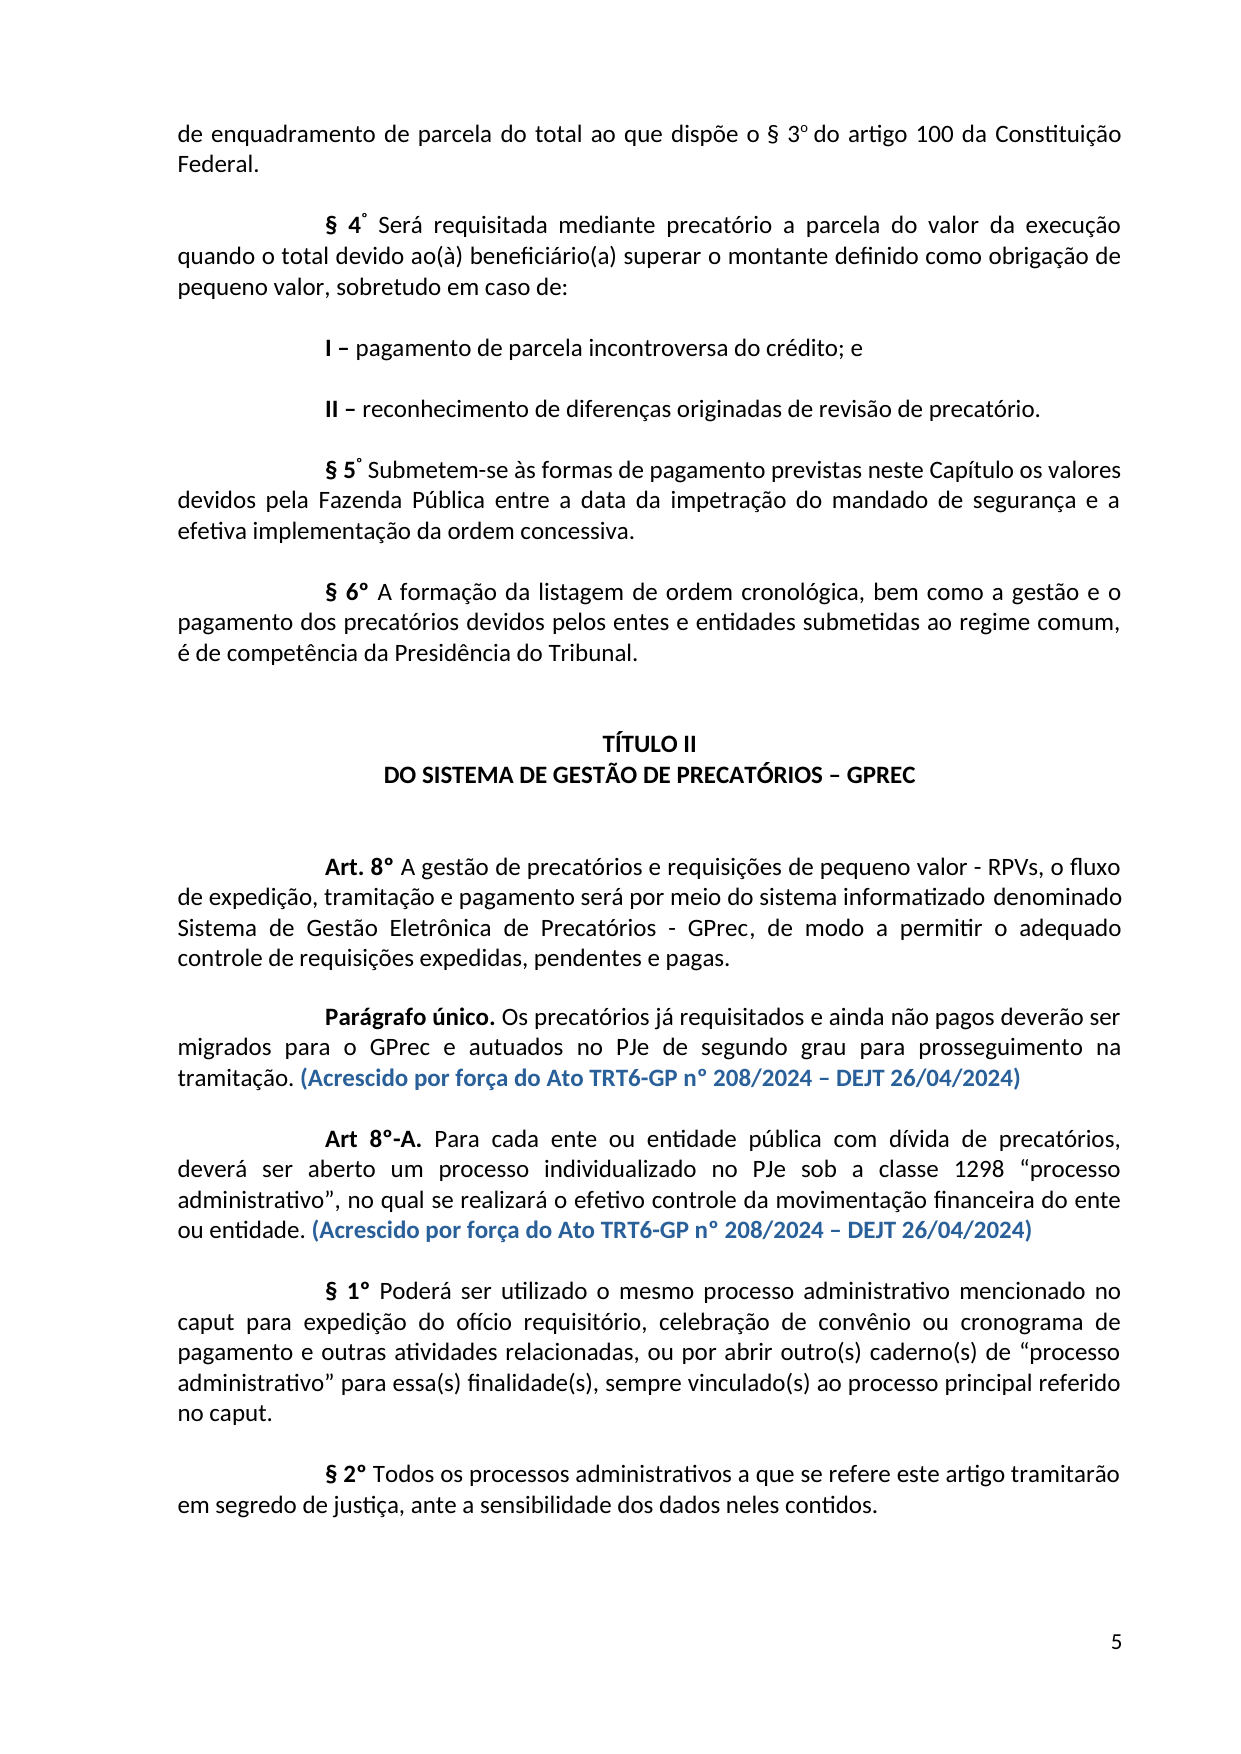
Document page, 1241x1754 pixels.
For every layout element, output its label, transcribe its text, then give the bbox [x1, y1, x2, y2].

text § 4º Será requisitada mediante precatório a parcela do valor da execução quando o total devido ao(à) beneficiário(a) superar o montante definido como obrigação de pequeno valor, sobretudo em caso de: [177, 210, 1122, 301]
text § 5º Submetem-se às formas de pagamento previstas neste Capítulo os valores devidos pela Fazenda Pública entre a data da impetração do mandado de segurança e a efetiva implementação da ordem concessiva. [177, 454, 1122, 545]
text II – reconhecimento de diferenças originadas de revisão de precatório. [177, 393, 1122, 423]
text Art 8º-A. Para cada ente ou entidade pública com dívida de precatórios, deverá ser aberto um processo individualizado no PJe sob a classe 1298 “processo administrativo”, no qual se realizará o efetivo controle da movimentação financeira do ente ou entidade. (Acrescido por força do Ato TRT6-GP nº 208/2024 – DEJT 26/04/2024) [177, 1123, 1122, 1245]
text DO SISTEMA DE GESTÃO DE PRECATÓRIOS – GPREC [177, 759, 1122, 789]
text I – pagamento de parcela incontroversa do crédito; e [177, 332, 1122, 362]
text § 6º A formação da listagem de ordem cronológica, bem como a gestão e o pagamento dos precatórios devidos pelos entes e entidades submetidas ao regime comum, é de competência da Presidência do Tribunal. [177, 576, 1122, 667]
text Art. 8º A gestão de precatórios e requisições de pequeno valor - RPVs, o fluxo de expedição, tramitação e pagamento será por meio do sistema informatizado denominado Sistema de Gestão Eletrônica de Precatórios - GPrec, de modo a permitir o adequado controle de requisições expedidas, pendentes e pagas. [177, 851, 1122, 973]
text § 2º Todos os processos administrativos a que se refere este artigo tramitarão em segredo de justiça, ante a sensibilidade dos dados neles contidos. [177, 1458, 1122, 1519]
text TÍTULO II [177, 728, 1122, 759]
text Parágrafo único. Os precatórios já requisitados e ainda não pagos deverão ser migrados para o GPrec e autuados no PJe de segundo grau para prosseguimento na tramitação. (Acrescido por força do Ato TRT6-GP nº 208/2024 – DEJT 26/04/2024) [177, 1001, 1122, 1092]
text § 1º Poderá ser utilizado o mesmo processo administrativo mencionado no caput para expedição do ofício requisitório, celebração de convênio ou cronograma de pagamento e outras atividades relacionadas, ou por abrir outro(s) caderno(s) de “processo administrativo” para essa(s) finalidade(s), sempre vinculado(s) ao processo principal referido no caput. [177, 1275, 1122, 1428]
text de enquadramento de parcela do total ao que dispõe o § 3o do artigo 100 da Constituição Federal. [177, 118, 1122, 179]
